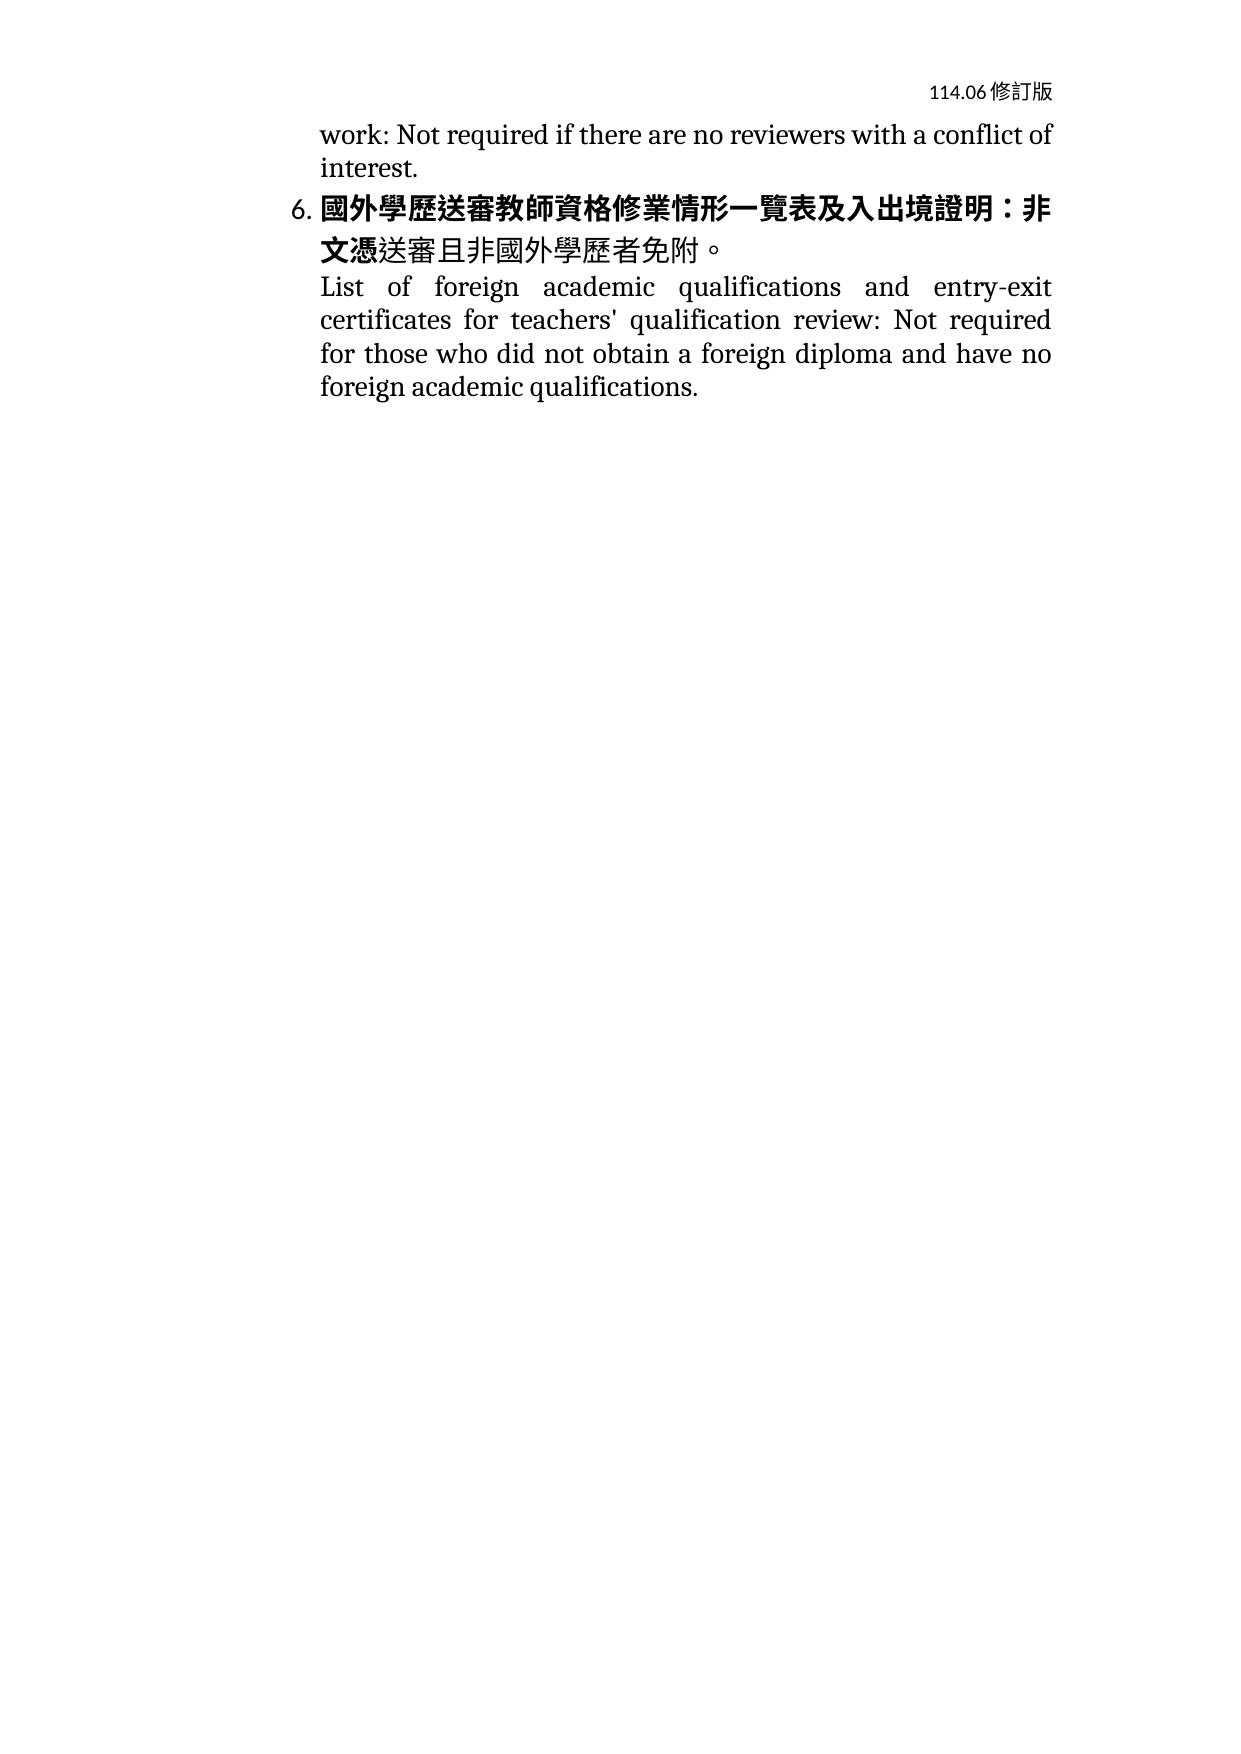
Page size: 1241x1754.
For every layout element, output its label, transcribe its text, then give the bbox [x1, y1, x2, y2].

list 著作、作品審查迴避參考名單：無迴避建議者，免附。Reference list for avoiding conflicts of interest in reviewing work: Not required if there are no reviewers with a conflict of interest. [291, 118, 1053, 185]
text List of foreign academic qualifications and entry-exit certificates for teachers' qualification review: Not required for those who did not obtain a foreign diploma and have no foreign academic qualifications. [320, 270, 1053, 404]
list 國外學歷送審教師資格修業情形一覽表及入出境證明：非文憑送審且非國外學歷者免附。 [291, 185, 1053, 270]
